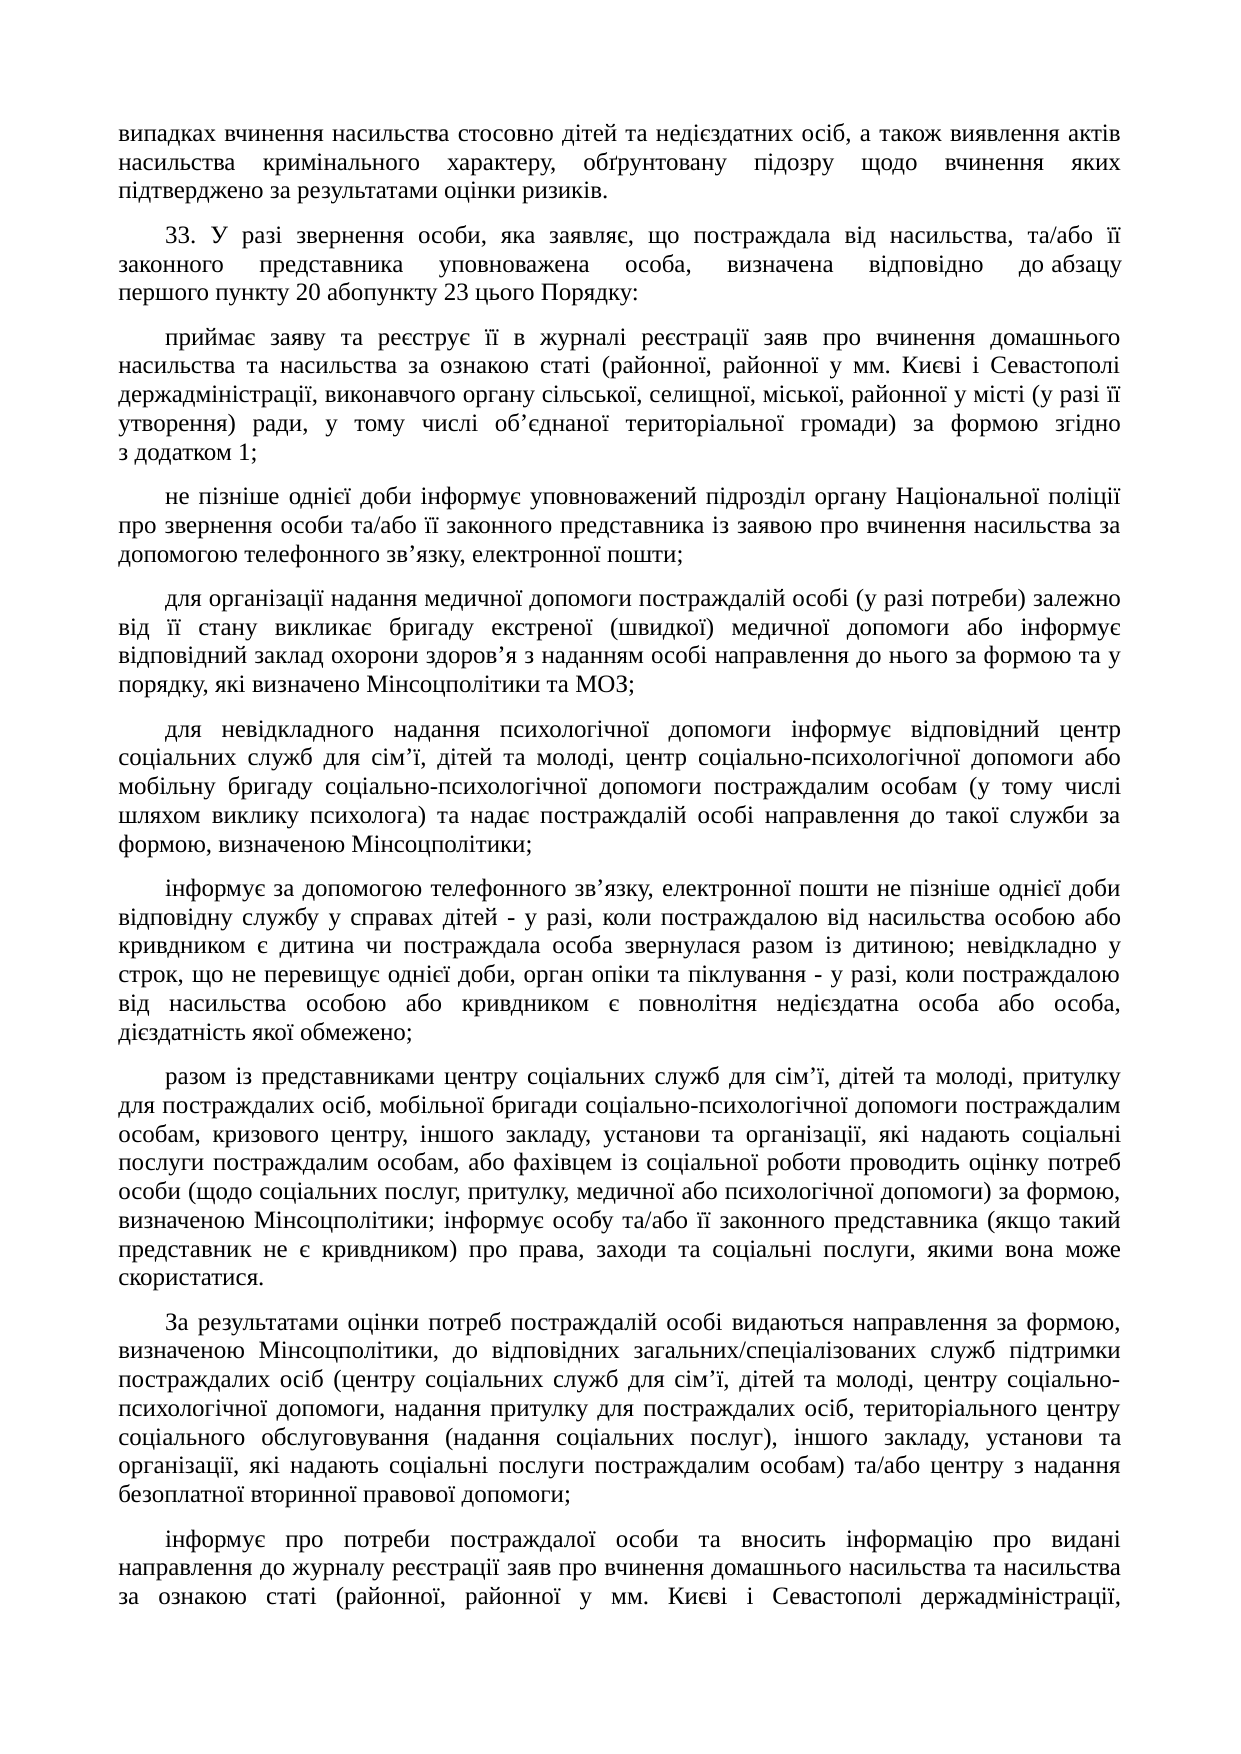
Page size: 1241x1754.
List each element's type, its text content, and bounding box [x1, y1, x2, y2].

text приймає заяву та реєструє її в журналі реєстрації заяв про вчинення домашнього насильства та насильства за ознакою статі (районної, районної у мм. Києві і Севастополі держадміністрації, виконавчого органу сільської, селищної, міської, районної у місті (у разі її утворення) ради, у тому числі об’єднаної територіальної громади) за формою згідно з додатком 1; [118, 322, 1122, 466]
text За результатами оцінки потреб постраждалій особі видаються направлення за формою, визначеною Мінсоцполітики, до відповідних загальних/спеціалізованих служб підтримки постраждалих осіб (центру соціальних служб для сім’ї, дітей та молоді, центру соціально-психологічної допомоги, надання притулку для постраждалих осіб, територіального центру соціального обслуговування (надання соціальних послуг), іншого закладу, установи та організації, які надають соціальні послуги постраждалим особам) та/або центру з надання безоплатної вторинної правової допомоги; [118, 1307, 1122, 1508]
text інформує про потреби постраждалої особи та вносить інформацію про видані направлення до журналу реєстрації заяв про вчинення домашнього насильства та насильства за ознакою статі (районної, районної у мм. Києві і Севастополі держадміністрації, [118, 1524, 1122, 1610]
text інформує за допомогою телефонного зв’язку, електронної пошти не пізніше однієї доби відповідну службу у справах дітей - у разі, коли постраждалою від насильства особою або кривдником є дитина чи постраждала особа звернулася разом із дитиною; невідкладно у строк, що не перевищує однієї доби, орган опіки та піклування - у разі, коли постраждалою від насильства особою або кривдником є повнолітня недієздатна особа або особа, дієздатність якої обмежено; [118, 873, 1122, 1046]
text 33. У разі звернення особи, яка заявляє, що постраждала від насильства, та/або її законного представника уповноважена особа, визначена відповідно до абзацу першого пункту 20 абопункту 23 цього Порядку: [118, 220, 1122, 306]
text разом із представниками центру соціальних служб для сім’ї, дітей та молоді, притулку для постраждалих осіб, мобільної бригади соціально-психологічної допомоги постраждалим особам, кризового центру, іншого закладу, установи та організації, які надають соціальні послуги постраждалим особам, або фахівцем із соціальної роботи проводить оцінку потреб особи (щодо соціальних послуг, притулку, медичної або психологічної допомоги) за формою, визначеною Мінсоцполітики; інформує особу та/або її законного представника (якщо такий представник не є кривдником) про права, заходи та соціальні послуги, якими вона може скористатися. [118, 1061, 1122, 1291]
text не пізніше однієї доби інформує уповноважений підрозділ органу Національної поліції про звернення особи та/або її законного представника із заявою про вчинення насильства за допомогою телефонного зв’язку, електронної пошти; [118, 481, 1122, 567]
text для організації надання медичної допомоги постраждалій особі (у разі потреби) залежно від її стану викликає бригаду екстреної (швидкої) медичної допомоги або інформує відповідний заклад охорони здоров’я з наданням особі направлення до нього за формою та у порядку, які визначено Мінсоцполітики та МОЗ; [118, 583, 1122, 698]
text випадках вчинення насильства стосовно дітей та недієздатних осіб, а також виявлення актів насильства кримінального характеру, обґрунтовану підозру щодо вчинення яких підтверджено за результатами оцінки ризиків. [118, 118, 1122, 204]
text для невідкладного надання психологічної допомоги інформує відповідний центр соціальних служб для сім’ї, дітей та молоді, центр соціально-психологічної допомоги або мобільну бригаду соціально-психологічної допомоги постраждалим особам (у тому числі шляхом виклику психолога) та надає постраждалій особі направлення до такої служби за формою, визначеною Мінсоцполітики; [118, 714, 1122, 857]
